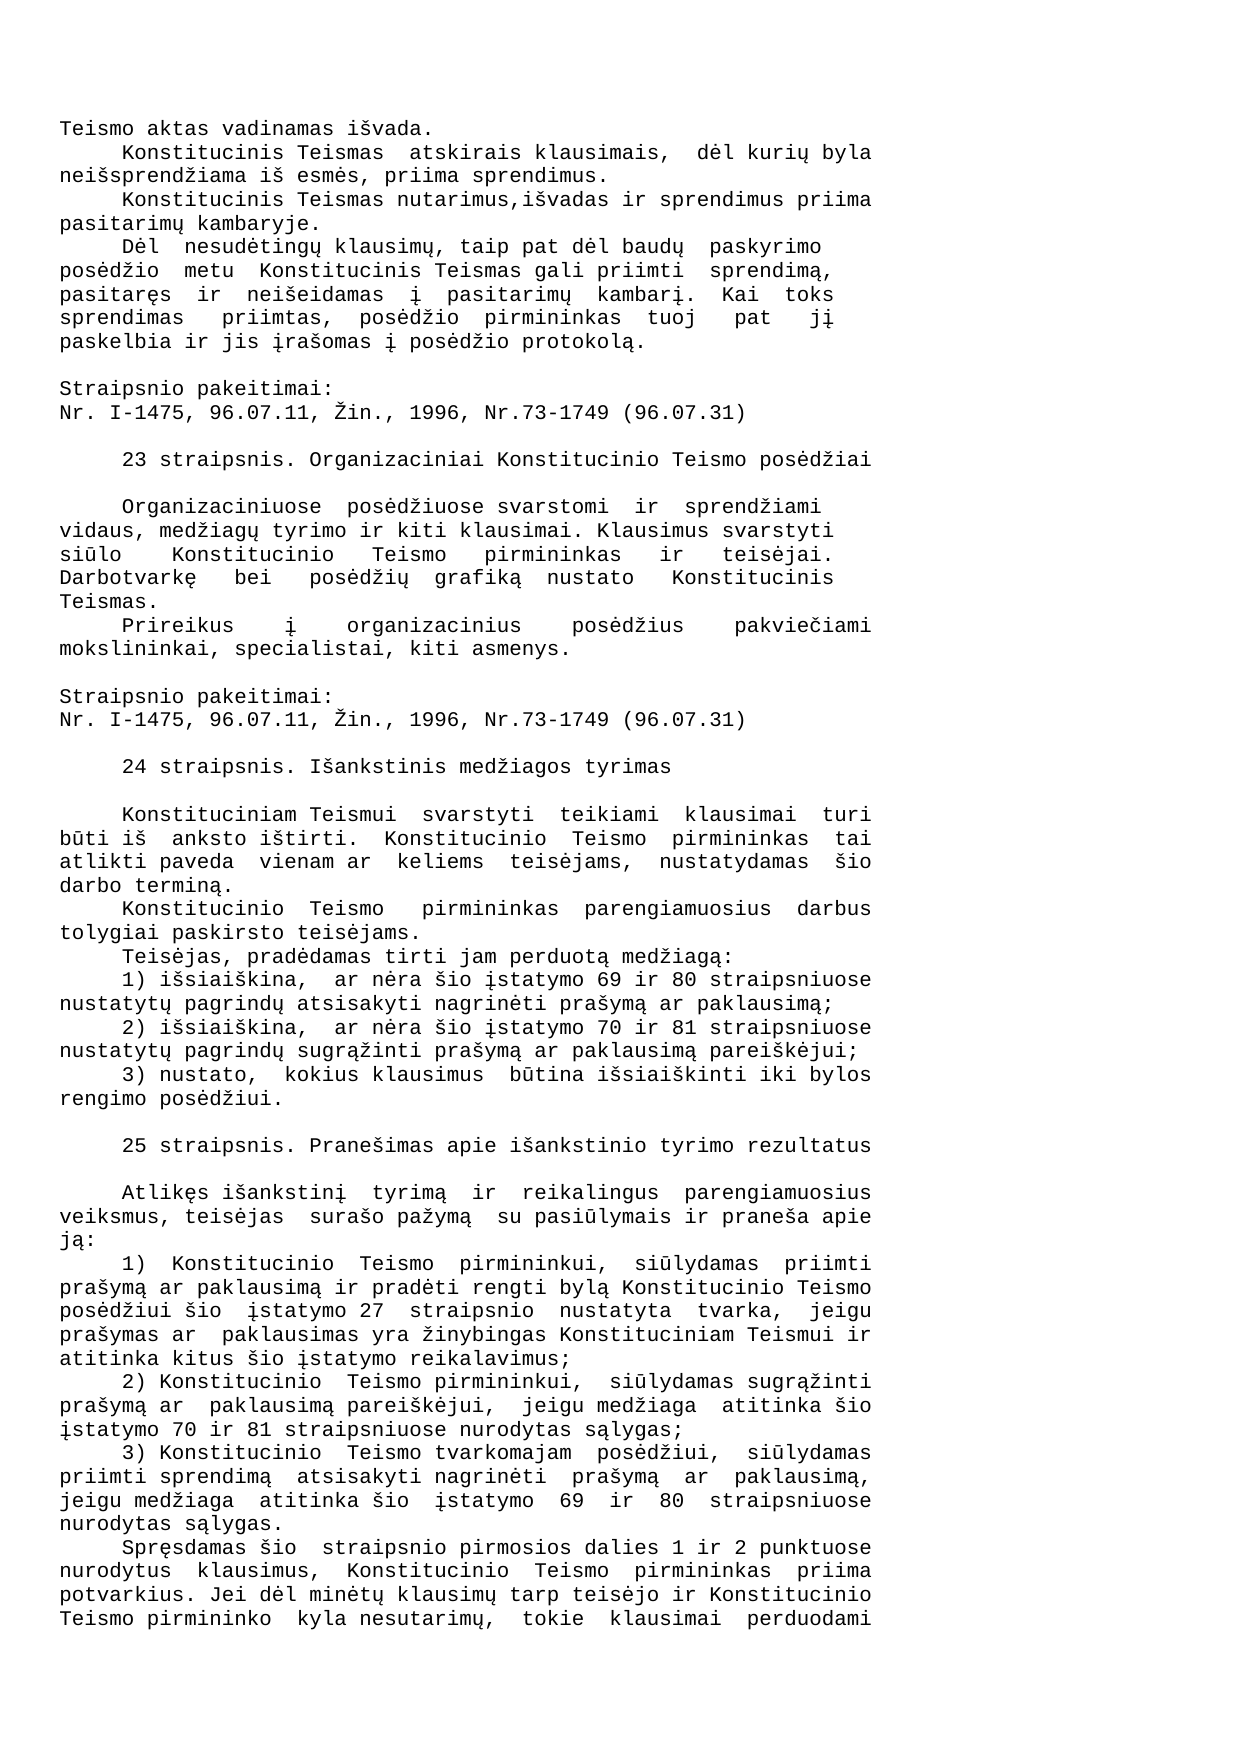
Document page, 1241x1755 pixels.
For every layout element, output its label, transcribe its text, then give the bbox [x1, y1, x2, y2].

text 3) nustato, kokius klausimus būtina išsiaiškinti iki bylos [59, 1064, 1122, 1088]
text siūlo Konstitucinio Teismo pirmininkas ir teisėjai. [59, 544, 1122, 567]
text Teismo aktas vadinamas išvada. [59, 118, 1122, 142]
text prašymą ar paklausimą pareiškėjui, jeigu medžiaga atitinka šio [59, 1395, 1122, 1419]
text rengimo posėdžiui. [59, 1088, 1122, 1111]
text Konstitucinis Teismas nutarimus,išvadas ir sprendimus priima [59, 189, 1122, 213]
text atitinka kitus šio įstatymo reikalavimus; [59, 1348, 1122, 1371]
text ją: [59, 1229, 1122, 1253]
text Organizaciniuose posėdžiuose svarstomi ir sprendžiami [59, 496, 1122, 520]
text tolygiai paskirsto teisėjams. [59, 922, 1122, 946]
text Nr. I-1475, 96.07.11, Žin., 1996, Nr.73-1749 (96.07.31) [59, 402, 1122, 426]
text posėdžiui šio įstatymo 27 straipsnio nustatyta tvarka, jeigu [59, 1300, 1122, 1324]
text 2) Konstitucinio Teismo pirmininkui, siūlydamas sugrąžinti [59, 1371, 1122, 1395]
text 1) Konstitucinio Teismo pirmininkui, siūlydamas priimti [59, 1253, 1122, 1277]
text Nr. I-1475, 96.07.11, Žin., 1996, Nr.73-1749 (96.07.31) [59, 709, 1122, 733]
text prašymas ar paklausimas yra žinybingas Konstituciniam Teismui ir [59, 1324, 1122, 1348]
text 23 straipsnis. Organizaciniai Konstitucinio Teismo posėdžiai [59, 449, 1122, 473]
text paskelbia ir jis įrašomas į posėdžio protokolą. [59, 331, 1122, 354]
text jeigu medžiaga atitinka šio įstatymo 69 ir 80 straipsniuose [59, 1489, 1122, 1513]
text pasitaręs ir neišeidamas į pasitarimų kambarį. Kai toks [59, 284, 1122, 307]
text nurodytas sąlygas. [59, 1513, 1122, 1537]
text nurodytus klausimus, Konstitucinio Teismo pirmininkas priima [59, 1561, 1122, 1584]
text Spręsdamas šio straipsnio pirmosios dalies 1 ir 2 punktuose [59, 1537, 1122, 1561]
text 3) Konstitucinio Teismo tvarkomajam posėdžiui, siūlydamas [59, 1442, 1122, 1466]
text 24 straipsnis. Išankstinis medžiagos tyrimas [59, 757, 1122, 780]
text Konstituciniam Teismui svarstyti teikiami klausimai turi [59, 804, 1122, 827]
text būti iš anksto ištirti. Konstitucinio Teismo pirmininkas tai [59, 827, 1122, 851]
text potvarkius. Jei dėl minėtų klausimų tarp teisėjo ir Konstitucinio [59, 1584, 1122, 1608]
text Konstitucinis Teismas atskirais klausimais, dėl kurių byla [59, 142, 1122, 165]
text Prireikus į organizacinius posėdžius pakviečiami [59, 615, 1122, 638]
text Straipsnio pakeitimai: [59, 686, 1122, 709]
text vidaus, medžiagų tyrimo ir kiti klausimai. Klausimus svarstyti [59, 520, 1122, 544]
text prašymą ar paklausimą ir pradėti rengti bylą Konstitucinio Teismo [59, 1277, 1122, 1300]
text Darbotvarkę bei posėdžių grafiką nustato Konstitucinis [59, 567, 1122, 591]
text neišsprendžiama iš esmės, priima sprendimus. [59, 165, 1122, 189]
text Teisėjas, pradėdamas tirti jam perduotą medžiagą: [59, 946, 1122, 969]
text Teismas. [59, 591, 1122, 615]
text mokslininkai, specialistai, kiti asmenys. [59, 638, 1122, 662]
text Atlikęs išankstinį tyrimą ir reikalingus parengiamuosius [59, 1182, 1122, 1206]
text Straipsnio pakeitimai: [59, 378, 1122, 402]
text Teismo pirmininko kyla nesutarimų, tokie klausimai perduodami [59, 1608, 1122, 1631]
text 25 straipsnis. Pranešimas apie išankstinio tyrimo rezultatus [59, 1135, 1122, 1158]
text Konstitucinio Teismo pirmininkas parengiamuosius darbus [59, 898, 1122, 922]
text priimti sprendimą atsisakyti nagrinėti prašymą ar paklausimą, [59, 1466, 1122, 1489]
text įstatymo 70 ir 81 straipsniuose nurodytas sąlygas; [59, 1419, 1122, 1442]
text darbo terminą. [59, 875, 1122, 898]
text 1) išsiaiškina, ar nėra šio įstatymo 69 ir 80 straipsniuose [59, 969, 1122, 993]
text veiksmus, teisėjas surašo pažymą su pasiūlymais ir praneša apie [59, 1206, 1122, 1229]
text pasitarimų kambaryje. [59, 213, 1122, 236]
text atlikti paveda vienam ar keliems teisėjams, nustatydamas šio [59, 851, 1122, 875]
text nustatytų pagrindų atsisakyti nagrinėti prašymą ar paklausimą; [59, 993, 1122, 1017]
text posėdžio metu Konstitucinis Teismas gali priimti sprendimą, [59, 260, 1122, 284]
text 2) išsiaiškina, ar nėra šio įstatymo 70 ir 81 straipsniuose [59, 1017, 1122, 1040]
text Dėl nesudėtingų klausimų, taip pat dėl baudų paskyrimo [59, 236, 1122, 260]
text sprendimas priimtas, posėdžio pirmininkas tuoj pat jį [59, 307, 1122, 331]
text nustatytų pagrindų sugrąžinti prašymą ar paklausimą pareiškėjui; [59, 1040, 1122, 1064]
